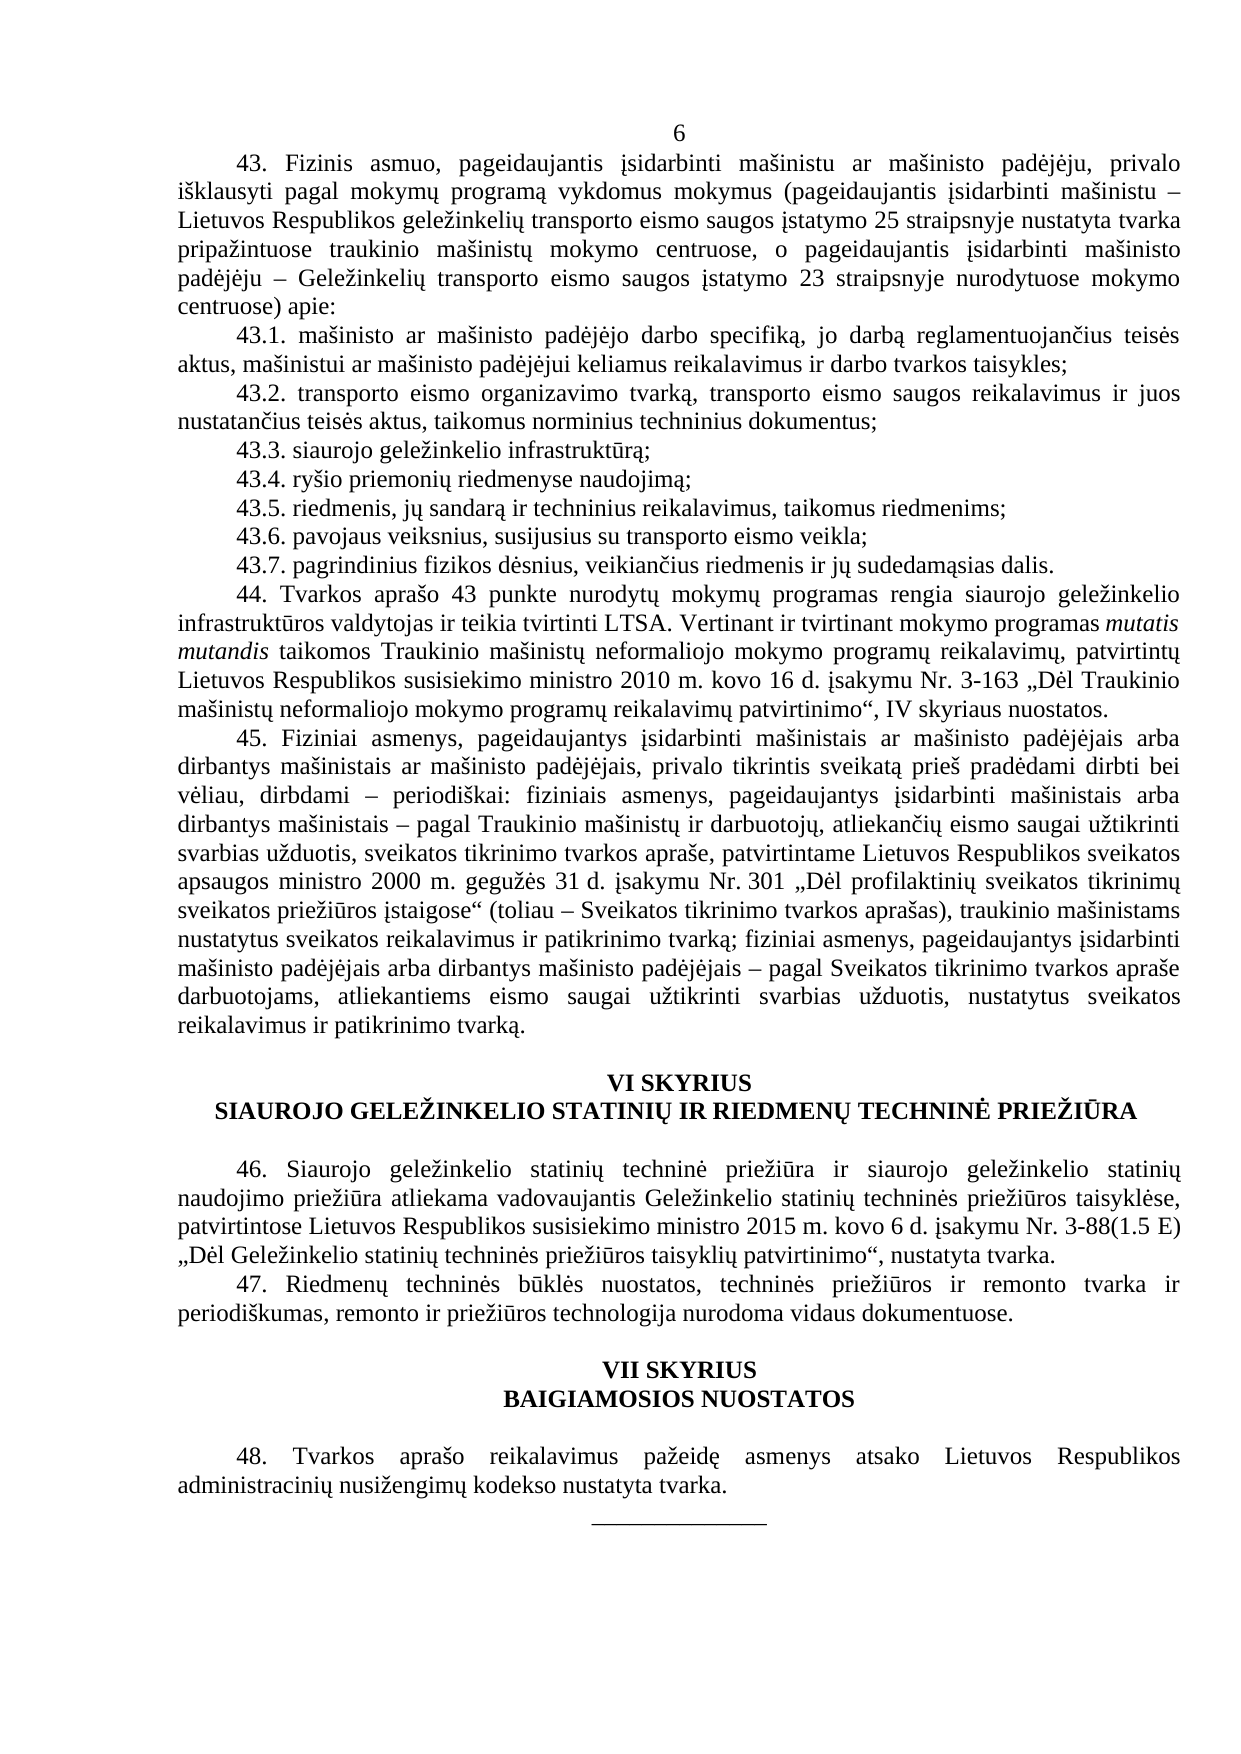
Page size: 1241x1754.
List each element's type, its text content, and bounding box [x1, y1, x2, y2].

text 43.2. transporto eismo organizavimo tvarką, transporto eismo saugos reikalavimus ir juos nustatančius teisės aktus, taikomus norminius techninius dokumentus; [177, 378, 1181, 435]
text 43.3. siaurojo geležinkelio infrastruktūrą; [177, 435, 1181, 464]
text 43.4. ryšio priemonių riedmenyse naudojimą; [177, 464, 1181, 493]
text 43.5. riedmenis, jų sandarą ir techninius reikalavimus, taikomus riedmenims; [177, 493, 1181, 521]
text VI SKYRIUS [177, 1068, 1181, 1096]
text 44. Tvarkos aprašo 43 punkte nurodytų mokymų programas rengia siaurojo geležinkelio infrastruktūros valdytojas ir teikia tvirtinti LTSA. Vertinant ir tvirtinant mokymo programas mutatis mutandis taikomos Traukinio mašinistų neformaliojo mokymo programų reikalavimų, patvirtintų Lietuvos Respublikos susisiekimo ministro 2010 m. kovo 16 d. įsakymu Nr. 3-163 „Dėl Traukinio mašinistų neformaliojo mokymo programų reikalavimų patvirtinimo“, IV skyriaus nuostatos. [177, 579, 1181, 723]
text 43. Fizinis asmuo, pageidaujantis įsidarbinti mašinistu ar mašinisto padėjėju, privalo išklausyti pagal mokymų programą vykdomus mokymus (pageidaujantis įsidarbinti mašinistu – Lietuvos Respublikos geležinkelių transporto eismo saugos įstatymo 25 straipsnyje nustatyta tvarka pripažintuose traukinio mašinistų mokymo centruose, o pageidaujantis įsidarbinti mašinisto padėjėju – Geležinkelių transporto eismo saugos įstatymo 23 straipsnyje nurodytuose mokymo centruose) apie: [177, 148, 1181, 320]
text SIAUROJO GELEŽINKELIO STATINIŲ IR RIEDMENŲ TECHNINĖ PRIEŽIŪRA [177, 1096, 1181, 1125]
text 43.7. pagrindinius fizikos dėsnius, veikiančius riedmenis ir jų sudedamąsias dalis. [177, 550, 1181, 579]
text 48. Tvarkos aprašo reikalavimus pažeidę asmenys atsako Lietuvos Respublikos administracinių nusižengimų kodekso nustatyta tvarka. [177, 1441, 1181, 1499]
text ______________ [177, 1499, 1181, 1528]
text VII SKYRIUS [177, 1355, 1181, 1384]
text BAIGIAMOSIOS NUOSTATOS [177, 1384, 1181, 1413]
text 46. Siaurojo geležinkelio statinių techninė priežiūra ir siaurojo geležinkelio statinių naudojimo priežiūra atliekama vadovaujantis Geležinkelio statinių techninės priežiūros taisyklėse, patvirtintose Lietuvos Respublikos susisiekimo ministro 2015 m. kovo 6 d. įsakymu Nr. 3-88(1.5 E) „Dėl Geležinkelio statinių techninės priežiūros taisyklių patvirtinimo“, nustatyta tvarka. [177, 1154, 1181, 1269]
text 45. Fiziniai asmenys, pageidaujantys įsidarbinti mašinistais ar mašinisto padėjėjais arba dirbantys mašinistais ar mašinisto padėjėjais, privalo tikrintis sveikatą prieš pradėdami dirbti bei vėliau, dirbdami – periodiškai: fiziniais asmenys, pageidaujantys įsidarbinti mašinistais arba dirbantys mašinistais – pagal Traukinio mašinistų ir darbuotojų, atliekančių eismo saugai užtikrinti svarbias užduotis, sveikatos tikrinimo tvarkos apraše, patvirtintame Lietuvos Respublikos sveikatos apsaugos ministro 2000 m. gegužės 31 d. įsakymu Nr. 301 „Dėl profilaktinių sveikatos tikrinimų sveikatos priežiūros įstaigose“ (toliau – Sveikatos tikrinimo tvarkos aprašas), traukinio mašinistams nustatytus sveikatos reikalavimus ir patikrinimo tvarką; fiziniai asmenys, pageidaujantys įsidarbinti mašinisto padėjėjais arba dirbantys mašinisto padėjėjais – pagal Sveikatos tikrinimo tvarkos apraše darbuotojams, atliekantiems eismo saugai užtikrinti svarbias užduotis, nustatytus sveikatos reikalavimus ir patikrinimo tvarką. [177, 723, 1181, 1039]
text 43.6. pavojaus veiksnius, susijusius su transporto eismo veikla; [177, 521, 1181, 550]
text 43.1. mašinisto ar mašinisto padėjėjo darbo specifiką, jo darbą reglamentuojančius teisės aktus, mašinistui ar mašinisto padėjėjui keliamus reikalavimus ir darbo tvarkos taisykles; [177, 320, 1181, 378]
text 47. Riedmenų techninės būklės nuostatos, techninės priežiūros ir remonto tvarka ir periodiškumas, remonto ir priežiūros technologija nurodoma vidaus dokumentuose. [177, 1269, 1181, 1326]
